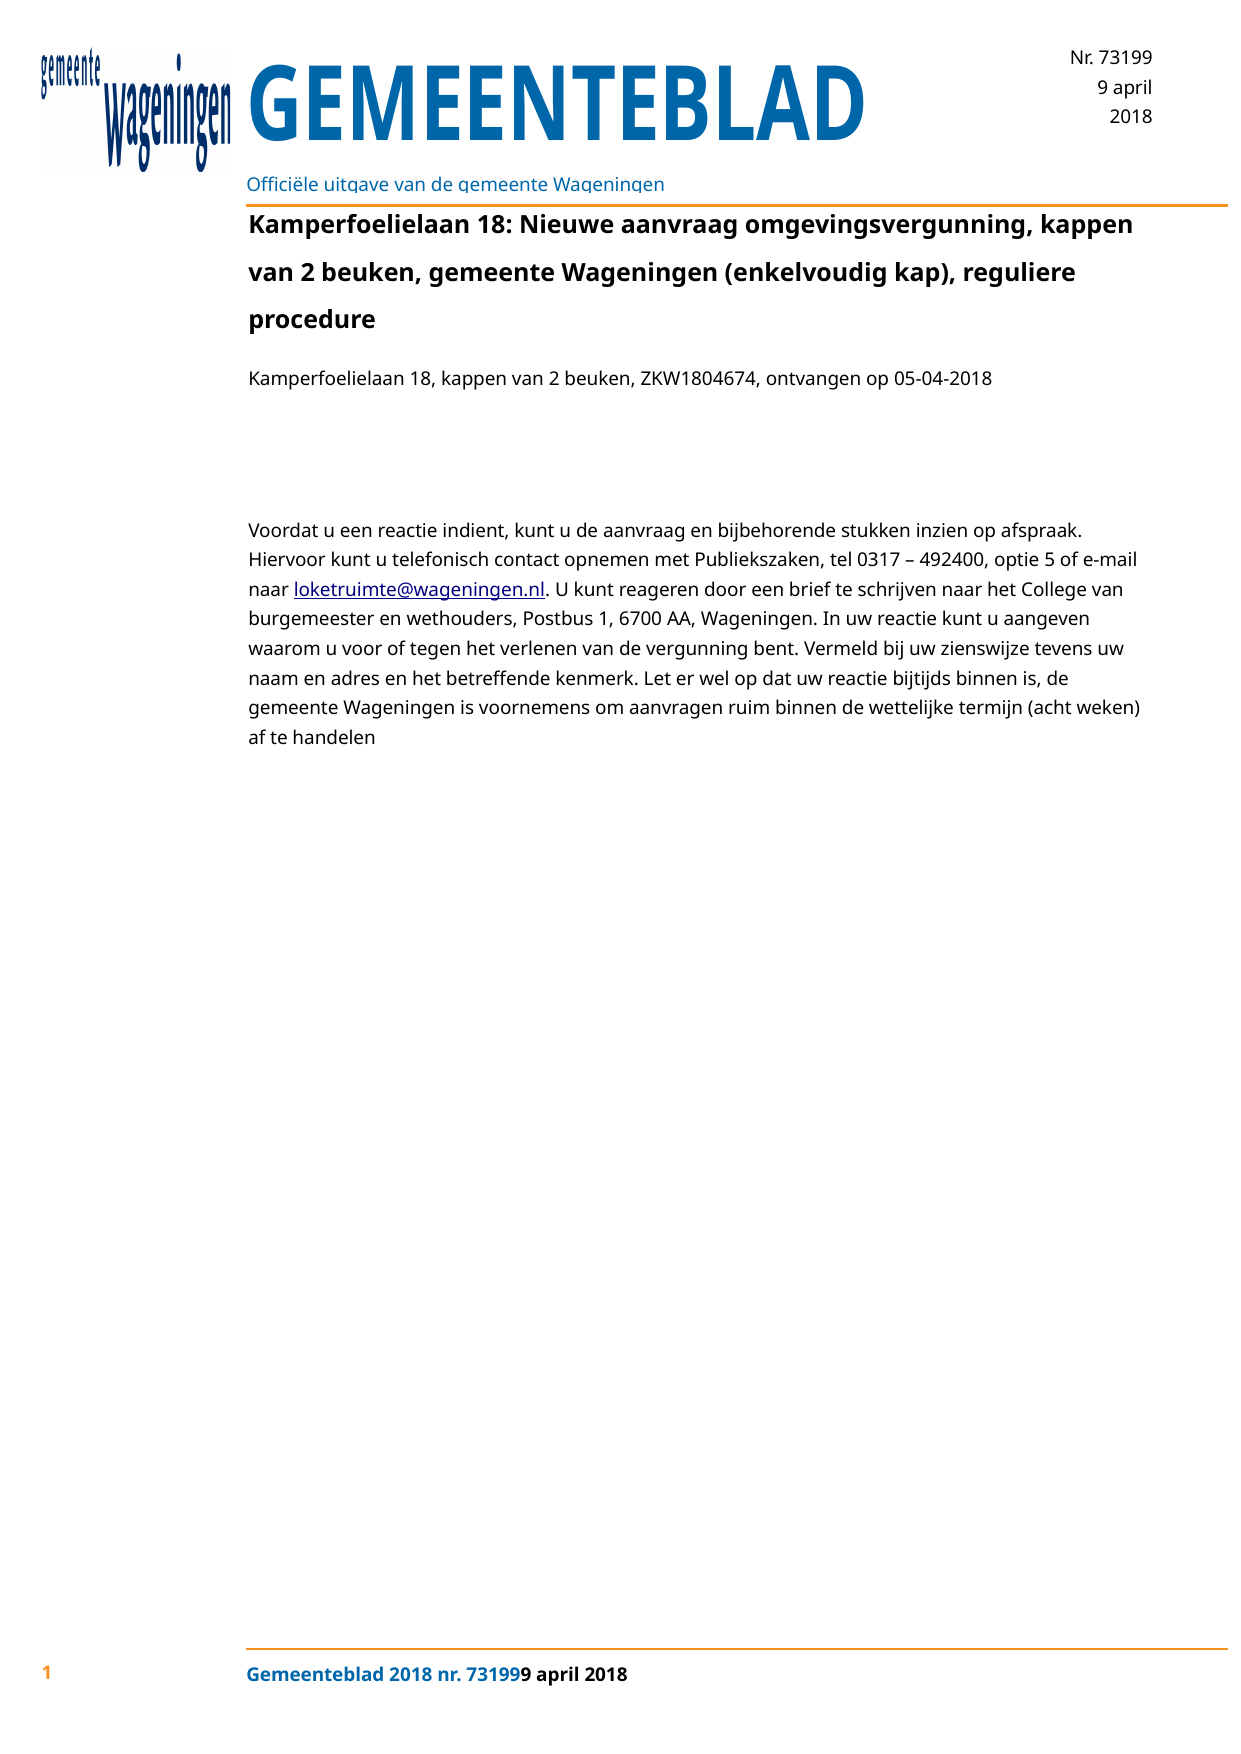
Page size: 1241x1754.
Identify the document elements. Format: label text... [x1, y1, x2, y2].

text Kamperfoelielaan 18: Nieuwe aanvraag omgevingsvergunning, kappen van 2 beuken, gemeente Wageningen (enkelvoudig kap), reguliere procedure [248, 207, 1152, 336]
picture [41, 47, 231, 172]
text Kamperfoelielaan 18, kappen van 2 beuken, ZKW1804674, ontvangen op 05-04-2018 [248, 366, 1152, 391]
text Voordat u een reactie indient, kunt u de aanvraag en bijbehorende stukken inzien op afspraak. Hiervoor kunt u telefonisch contact opnemen met Publiekszaken, tel 0317 – 492400, optie 5 of e-mail naar loketruimte@wageningen.nl. U kunt reageren door een brief te schrijven naar het College van burgemeester en wethouders, Postbus 1, 6700 AA, Wageningen. In uw reactie kunt u aangeven waarom u voor of tegen het verlenen van de vergunning bent. Vermeld bij uw zienswijze tevens uw naam en adres en het betreffende kenmerk. Let er wel op dat uw reactie bijtijds binnen is, de gemeente Wageningen is voornemens om aanvragen ruim binnen de wettelijke termijn (acht weken) af te handelen [248, 517, 1152, 749]
